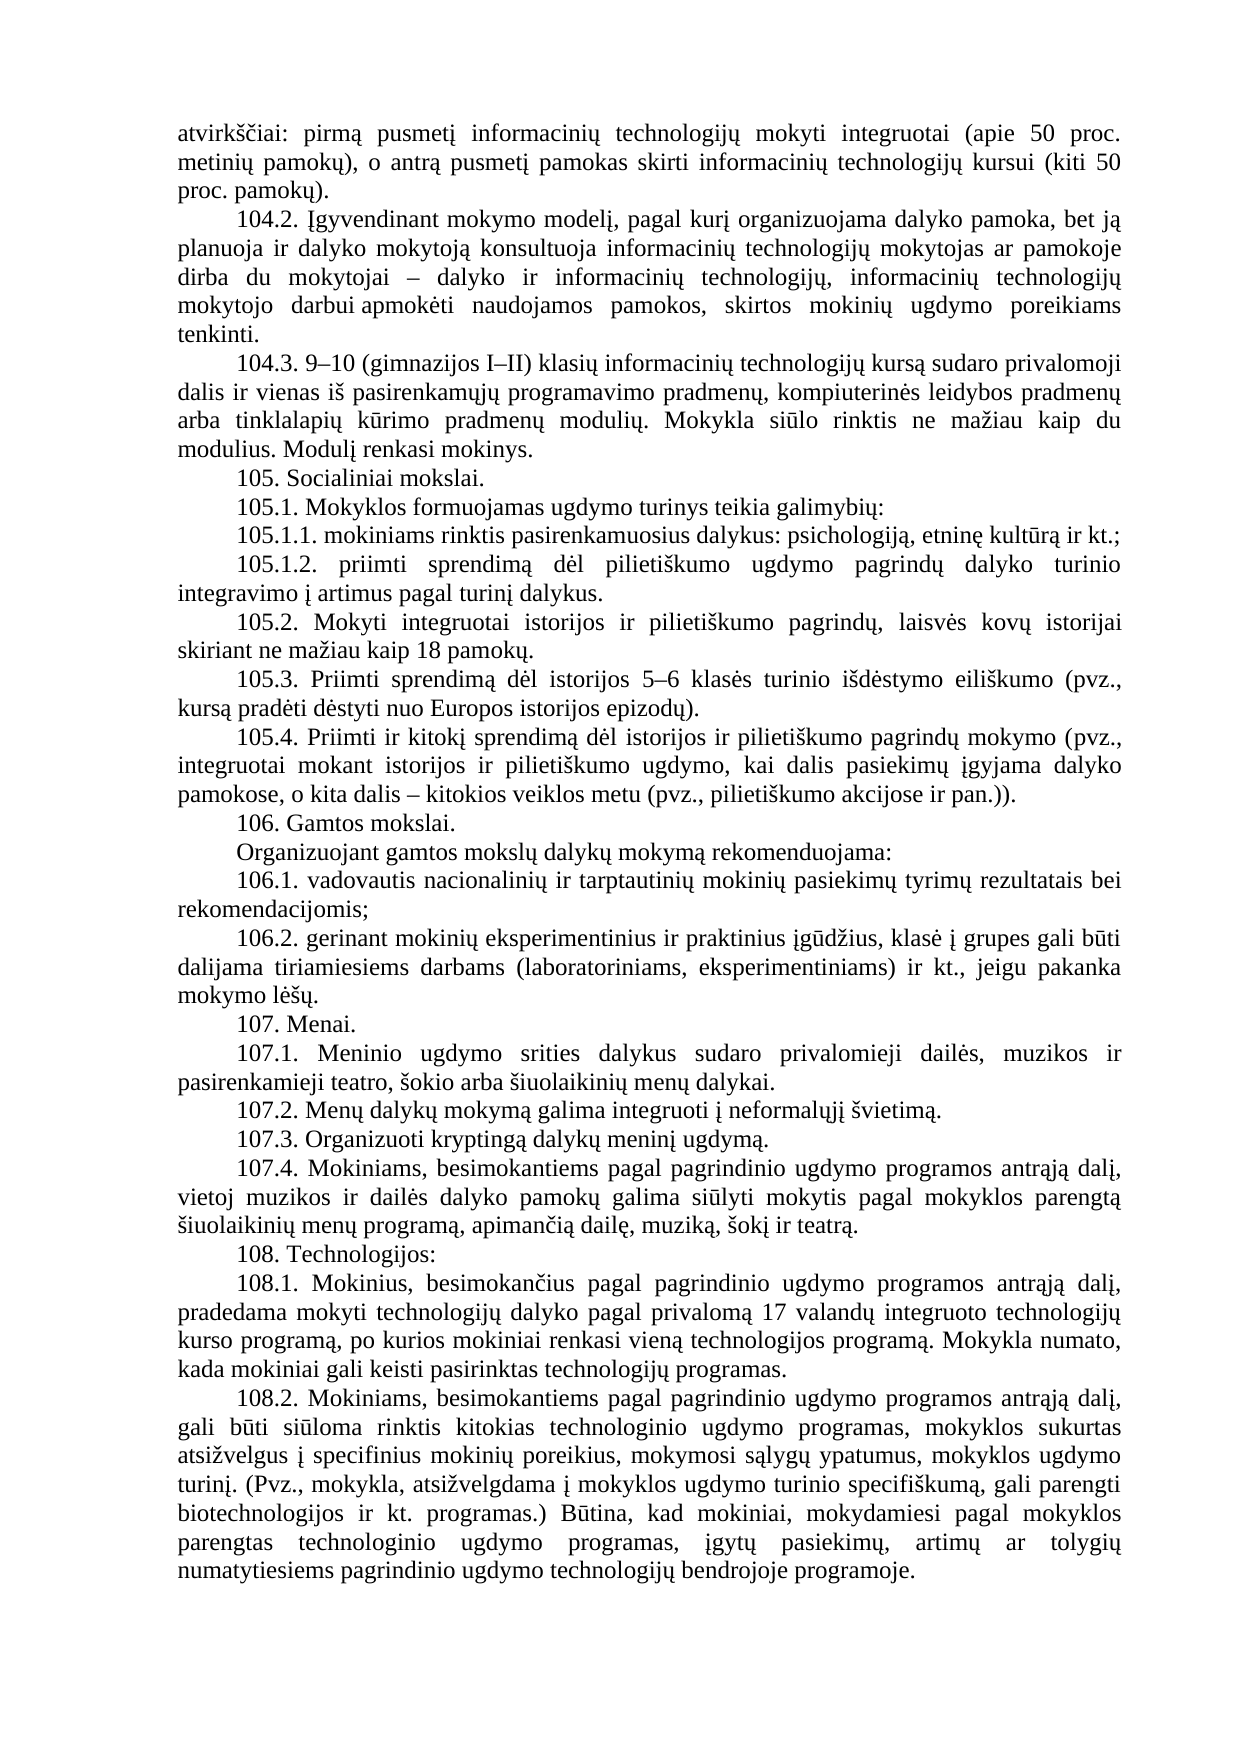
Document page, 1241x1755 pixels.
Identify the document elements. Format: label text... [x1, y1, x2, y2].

text 108. Technologijos: [177, 1239, 1122, 1268]
text 104.2. Įgyvendinant mokymo modelį, pagal kurį organizuojama dalyko pamoka, bet ją planuoja ir dalyko mokytoją konsultuoja informacinių technologijų mokytojas ar pamokoje dirba du mokytojai – dalyko ir informacinių technologijų, informacinių technologijų mokytojo darbui apmokėti naudojamos pamokos, skirtos mokinių ugdymo poreikiams tenkinti. [177, 204, 1122, 348]
text atvirkščiai: pirmą pusmetį informacinių technologijų mokyti integruotai (apie 50 proc. metinių pamokų), o antrą pusmetį pamokas skirti informacinių technologijų kursui (kiti 50 proc. pamokų). [177, 118, 1122, 204]
text Organizuojant gamtos mokslų dalykų mokymą rekomenduojama: [177, 837, 1122, 866]
text 106. Gamtos mokslai. [177, 808, 1122, 837]
text 105.1.1. mokiniams rinktis pasirenkamuosius dalykus: psichologiją, etninę kultūrą ir kt.; [177, 521, 1122, 549]
text 106.2. gerinant mokinių eksperimentinius ir praktinius įgūdžius, klasė į grupes gali būti dalijama tiriamiesiems darbams (laboratoriniams, eksperimentiniams) ir kt., jeigu pakanka mokymo lėšų. [177, 923, 1122, 1009]
text 107.2. Menų dalykų mokymą galima integruoti į neformalųjį švietimą. [177, 1096, 1122, 1124]
text 105.3. Priimti sprendimą dėl istorijos 5–6 klasės turinio išdėstymo eiliškumo (pvz., kursą pradėti dėstyti nuo Europos istorijos epizodų). [177, 664, 1122, 722]
text 105.2. Mokyti integruotai istorijos ir pilietiškumo pagrindų, laisvės kovų istorijai skiriant ne mažiau kaip 18 pamokų. [177, 607, 1122, 664]
text 107.3. Organizuoti kryptingą dalykų meninį ugdymą. [177, 1124, 1122, 1153]
text 108.2. Mokiniams, besimokantiems pagal pagrindinio ugdymo programos antrąją dalį, gali būti siūloma rinktis kitokias technologinio ugdymo programas, mokyklos sukurtas atsižvelgus į specifinius mokinių poreikius, mokymosi sąlygų ypatumus, mokyklos ugdymo turinį. (Pvz., mokykla, atsižvelgdama į mokyklos ugdymo turinio specifiškumą, gali parengti biotechnologijos ir kt. programas.) Būtina, kad mokiniai, mokydamiesi pagal mokyklos parengtas technologinio ugdymo programas, įgytų pasiekimų, artimų ar tolygių numatytiesiems pagrindinio ugdymo technologijų bendrojoje programoje. [177, 1383, 1122, 1584]
text 108.1. Mokinius, besimokančius pagal pagrindinio ugdymo programos antrąją dalį, pradedama mokyti technologijų dalyko pagal privalomą 17 valandų integruoto technologijų kurso programą, po kurios mokiniai renkasi vieną technologijos programą. Mokykla numato, kada mokiniai gali keisti pasirinktas technologijų programas. [177, 1268, 1122, 1383]
text 105.1.2. priimti sprendimą dėl pilietiškumo ugdymo pagrindų dalyko turinio integravimo į artimus pagal turinį dalykus. [177, 549, 1122, 607]
text 106.1. vadovautis nacionalinių ir tarptautinių mokinių pasiekimų tyrimų rezultatais bei rekomendacijomis; [177, 866, 1122, 923]
text 105. Socialiniai mokslai. [177, 463, 1122, 492]
text 107.4. Mokiniams, besimokantiems pagal pagrindinio ugdymo programos antrąją dalį, vietoj muzikos ir dailės dalyko pamokų galima siūlyti mokytis pagal mokyklos parengtą šiuolaikinių menų programą, apimančią dailę, muziką, šokį ir teatrą. [177, 1153, 1122, 1239]
text 104.3. 9–10 (gimnazijos I–II) klasių informacinių technologijų kursą sudaro privalomoji dalis ir vienas iš pasirenkamųjų programavimo pradmenų, kompiuterinės leidybos pradmenų arba tinklalapių kūrimo pradmenų modulių. Mokykla siūlo rinktis ne mažiau kaip du modulius. Modulį renkasi mokinys. [177, 348, 1122, 463]
text 105.4. Priimti ir kitokį sprendimą dėl istorijos ir pilietiškumo pagrindų mokymo (pvz., integruotai mokant istorijos ir pilietiškumo ugdymo, kai dalis pasiekimų įgyjama dalyko pamokose, o kita dalis – kitokios veiklos metu (pvz., pilietiškumo akcijose ir pan.)). [177, 722, 1122, 808]
text 107. Menai. [177, 1009, 1122, 1038]
text 107.1. Meninio ugdymo srities dalykus sudaro privalomieji dailės, muzikos ir pasirenkamieji teatro, šokio arba šiuolaikinių menų dalykai. [177, 1038, 1122, 1096]
text 105.1. Mokyklos formuojamas ugdymo turinys teikia galimybių: [177, 492, 1122, 521]
